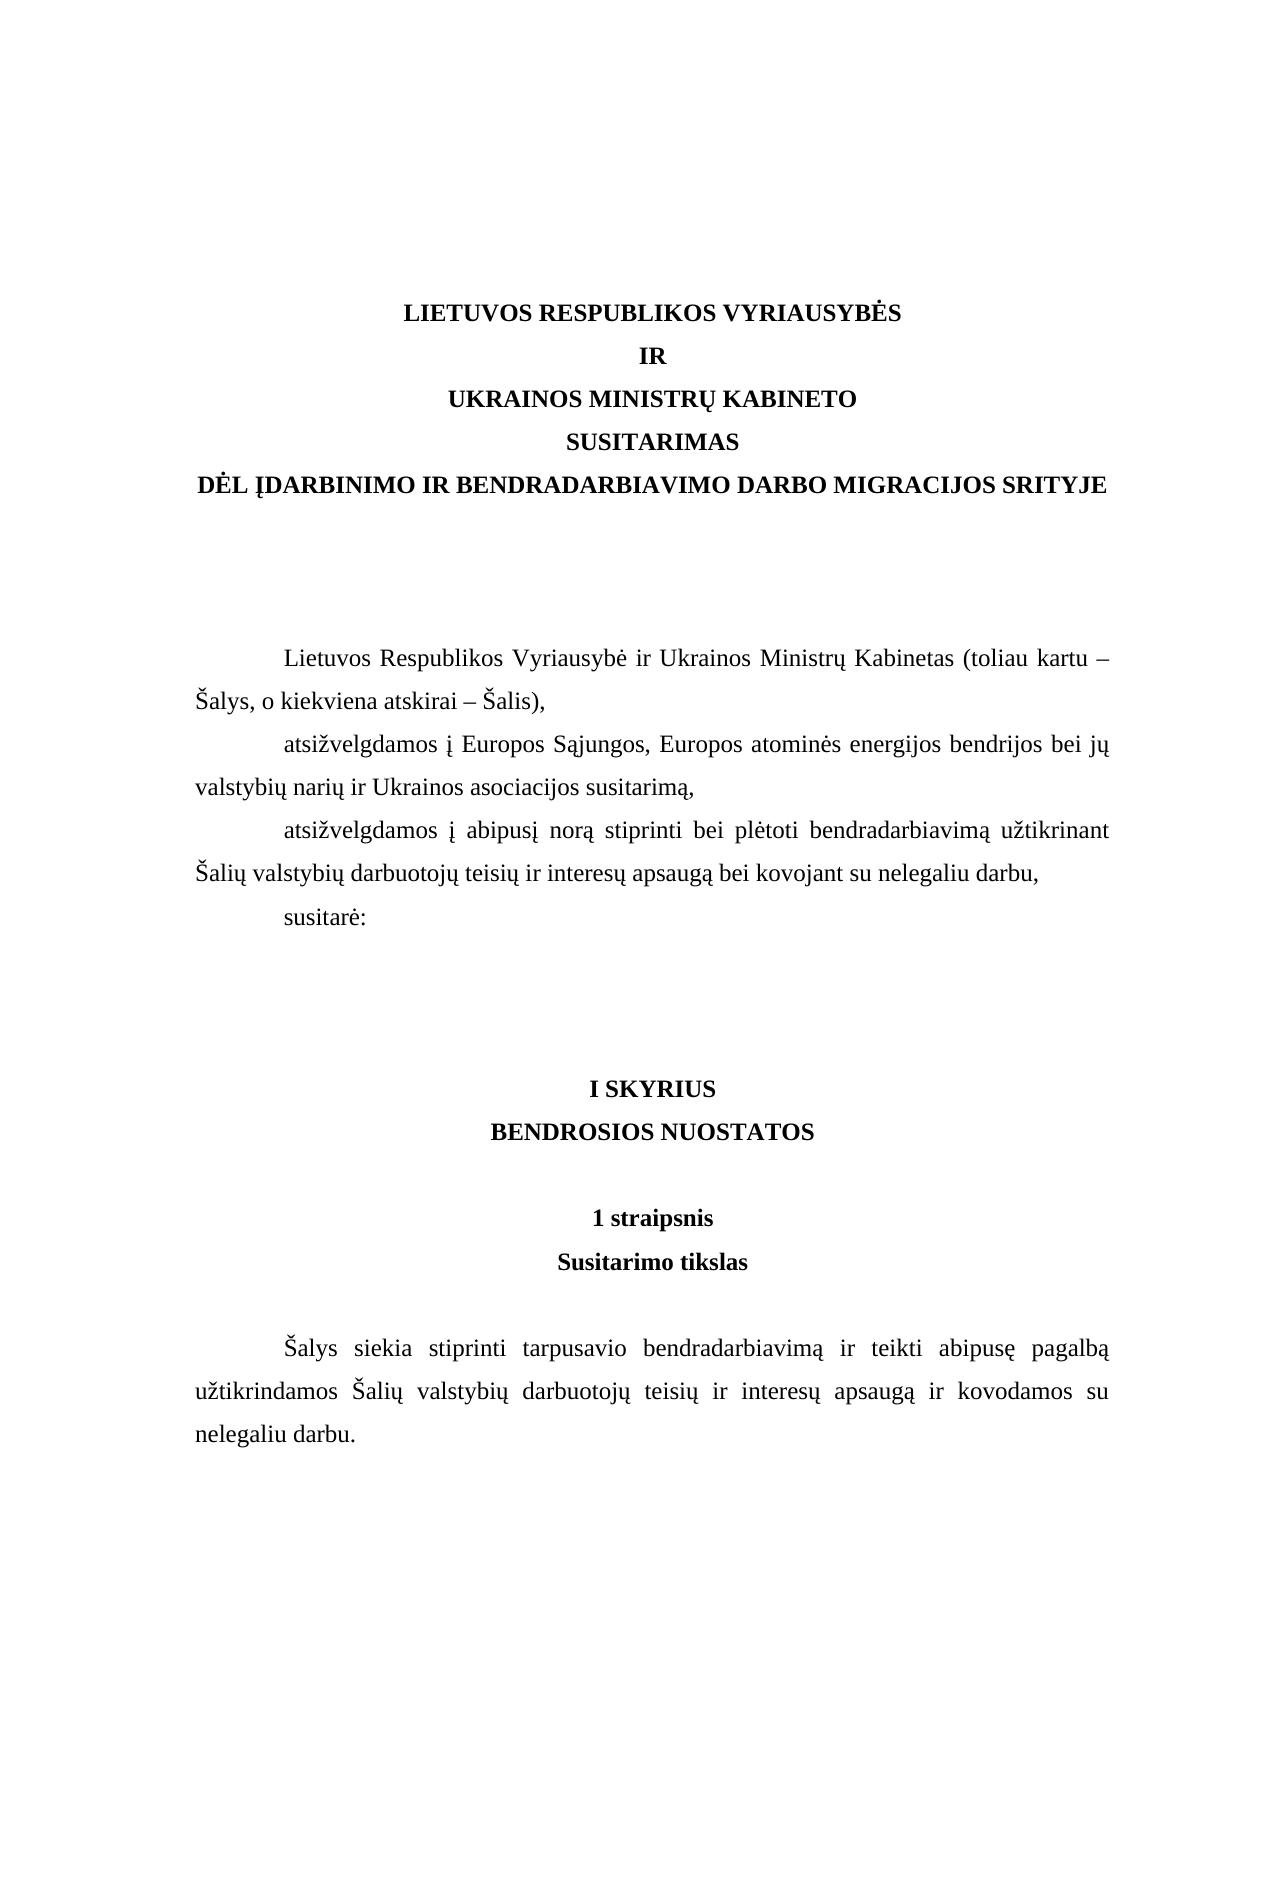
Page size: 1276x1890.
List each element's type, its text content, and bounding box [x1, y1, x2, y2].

text 1 straipsnis [195, 1203, 1110, 1232]
text I SKYRIUS [195, 1074, 1110, 1103]
text BENDROSIOS NUOSTATOS [195, 1117, 1110, 1146]
text Susitarimo tikslas [195, 1247, 1110, 1275]
text SUSITARIMAS [195, 427, 1110, 456]
text DĖL ĮDARBINIMO IR BENDRADARBIAVIMO DARBO MIGRACIJOS SRITYJE [195, 470, 1110, 499]
text atsižvelgdamos į Europos Sąjungos, Europos atominės energijos bendrijos bei jų valstybių narių ir Ukrainos asociacijos susitarimą, [195, 729, 1110, 801]
text susitarė: [195, 902, 1110, 930]
text LIETUVOS RESPUBLIKOS VYRIAUSYBĖS [195, 298, 1110, 327]
text IR [195, 341, 1110, 370]
text UKRAINOS MINISTRŲ KABINETO [195, 384, 1110, 413]
text Lietuvos Respublikos Vyriausybė ir Ukrainos Ministrų Kabinetas (toliau kartu – Šalys, o kiekviena atskirai – Šalis), [195, 643, 1110, 715]
text Šalys siekia stiprinti tarpusavio bendradarbiavimą ir teikti abipusę pagalbą užtikrindamos Šalių valstybių darbuotojų teisių ir interesų apsaugą ir kovodamos su nelegaliu darbu. [195, 1333, 1110, 1448]
text atsižvelgdamos į abipusį norą stiprinti bei plėtoti bendradarbiavimą užtikrinant Šalių valstybių darbuotojų teisių ir interesų apsaugą bei kovojant su nelegaliu darbu, [195, 815, 1110, 887]
